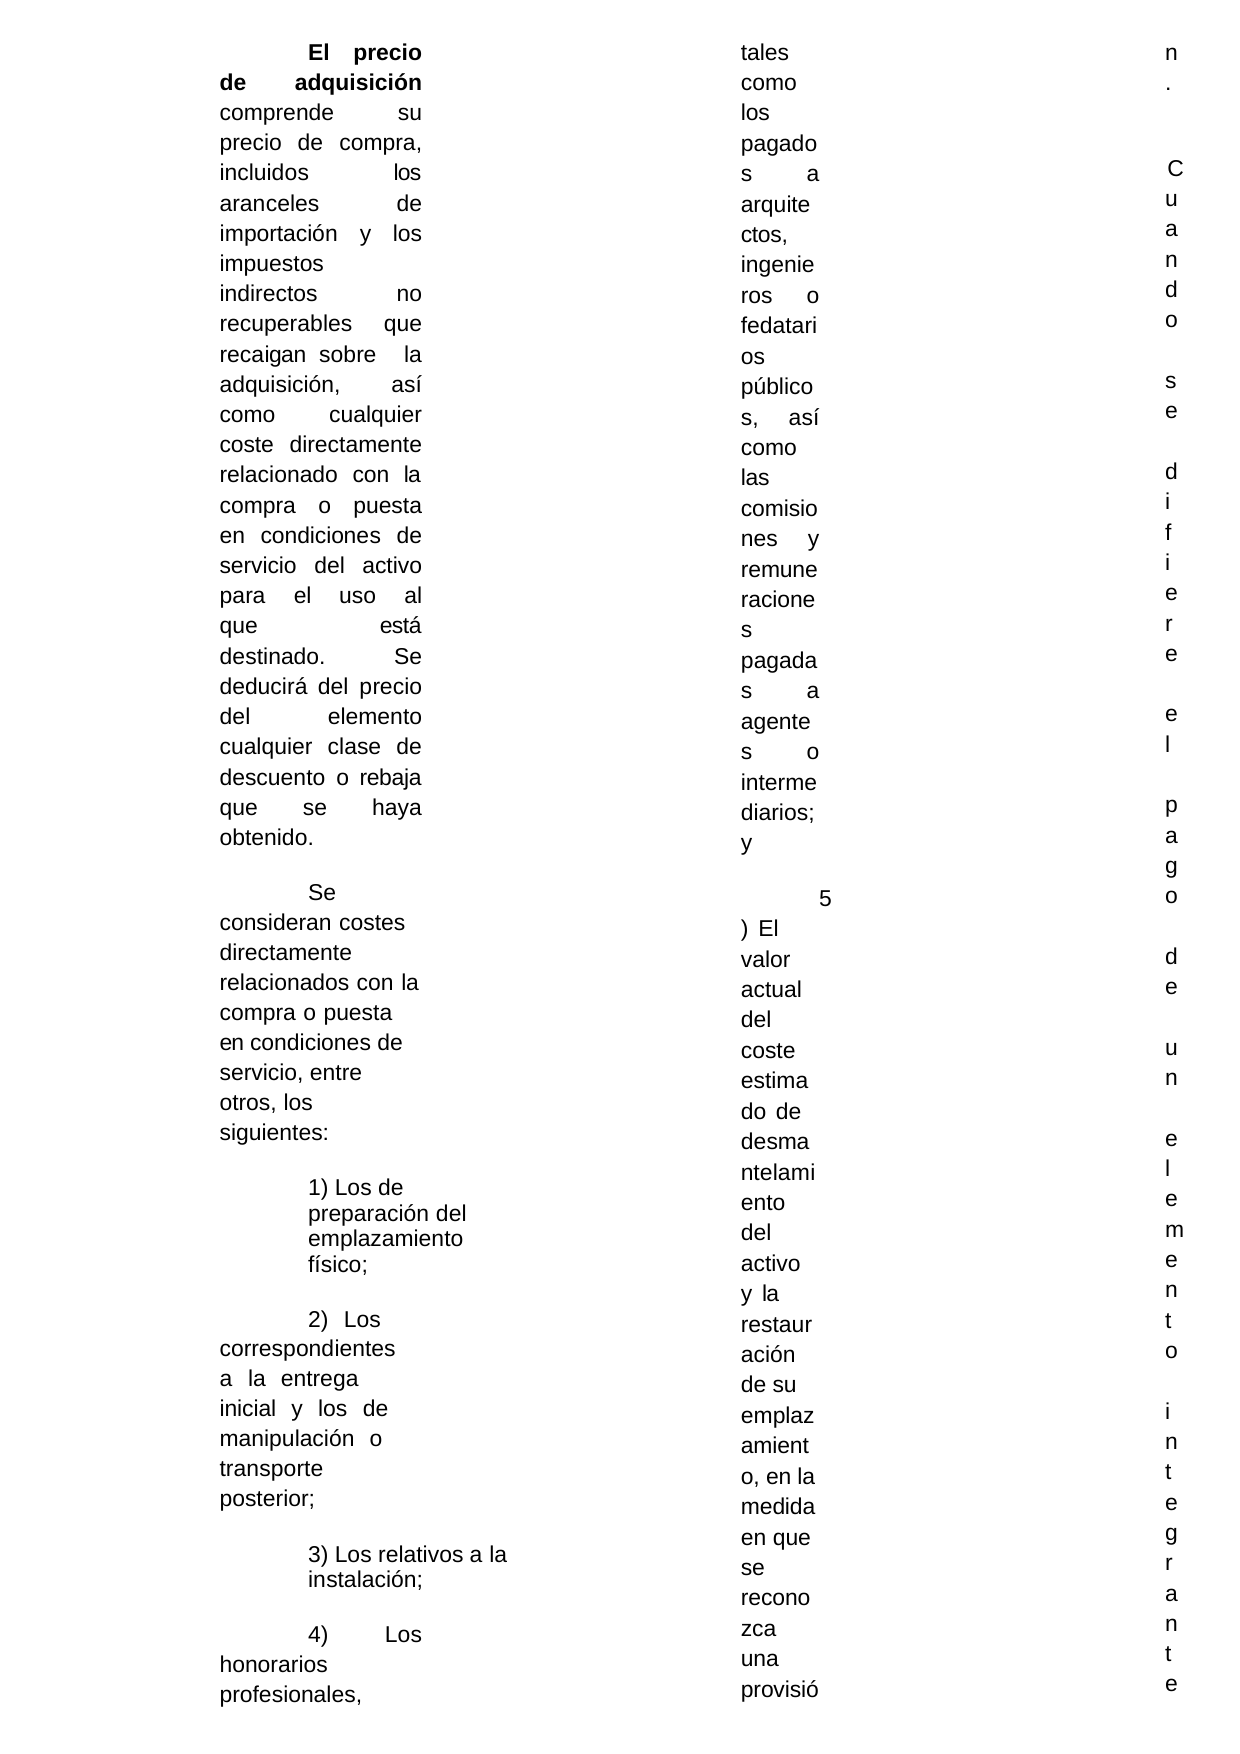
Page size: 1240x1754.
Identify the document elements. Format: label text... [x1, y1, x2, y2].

text tales como los pagados a arquitectos, ingenieros o fedatarios públicos, así como las comisiones y remuneraciones pagadas a agentes o intermediarios; y [741, 36, 819, 857]
text Se consideran costes directamente relacionados con la compra o puesta en condiciones de servicio, entre otros, los siguientes: [219, 877, 422, 1146]
text 4) Los honorarios profesionales, [219, 1618, 422, 1709]
text 1) Los de preparación del emplazamiento físico; [308, 1175, 508, 1278]
text El precio de adquisición comprende su precio de compra, incluidos los aranceles de importación y los impuestos indirectos no recuperables que recaigan sobre la adquisición, así como cualquier coste directamente relacionado con la compra o puesta en condiciones de servicio del activo para el uso al que está destinado. Se deducirá del precio del elemento cualquier clase de descuento o rebaja que se haya obtenido. [219, 36, 422, 851]
text 5) El valor actual del coste estimado de desmantelamiento del activo y la restauración de su emplazamiento, en la medida en que se reconozca una provisión. [741, 882, 819, 1703]
text 3) Los relativos a la instalación; [308, 1542, 508, 1593]
text 2) Los correspondientes a la entrega inicial y los de manipulación o transporte posterior; [219, 1303, 422, 1512]
